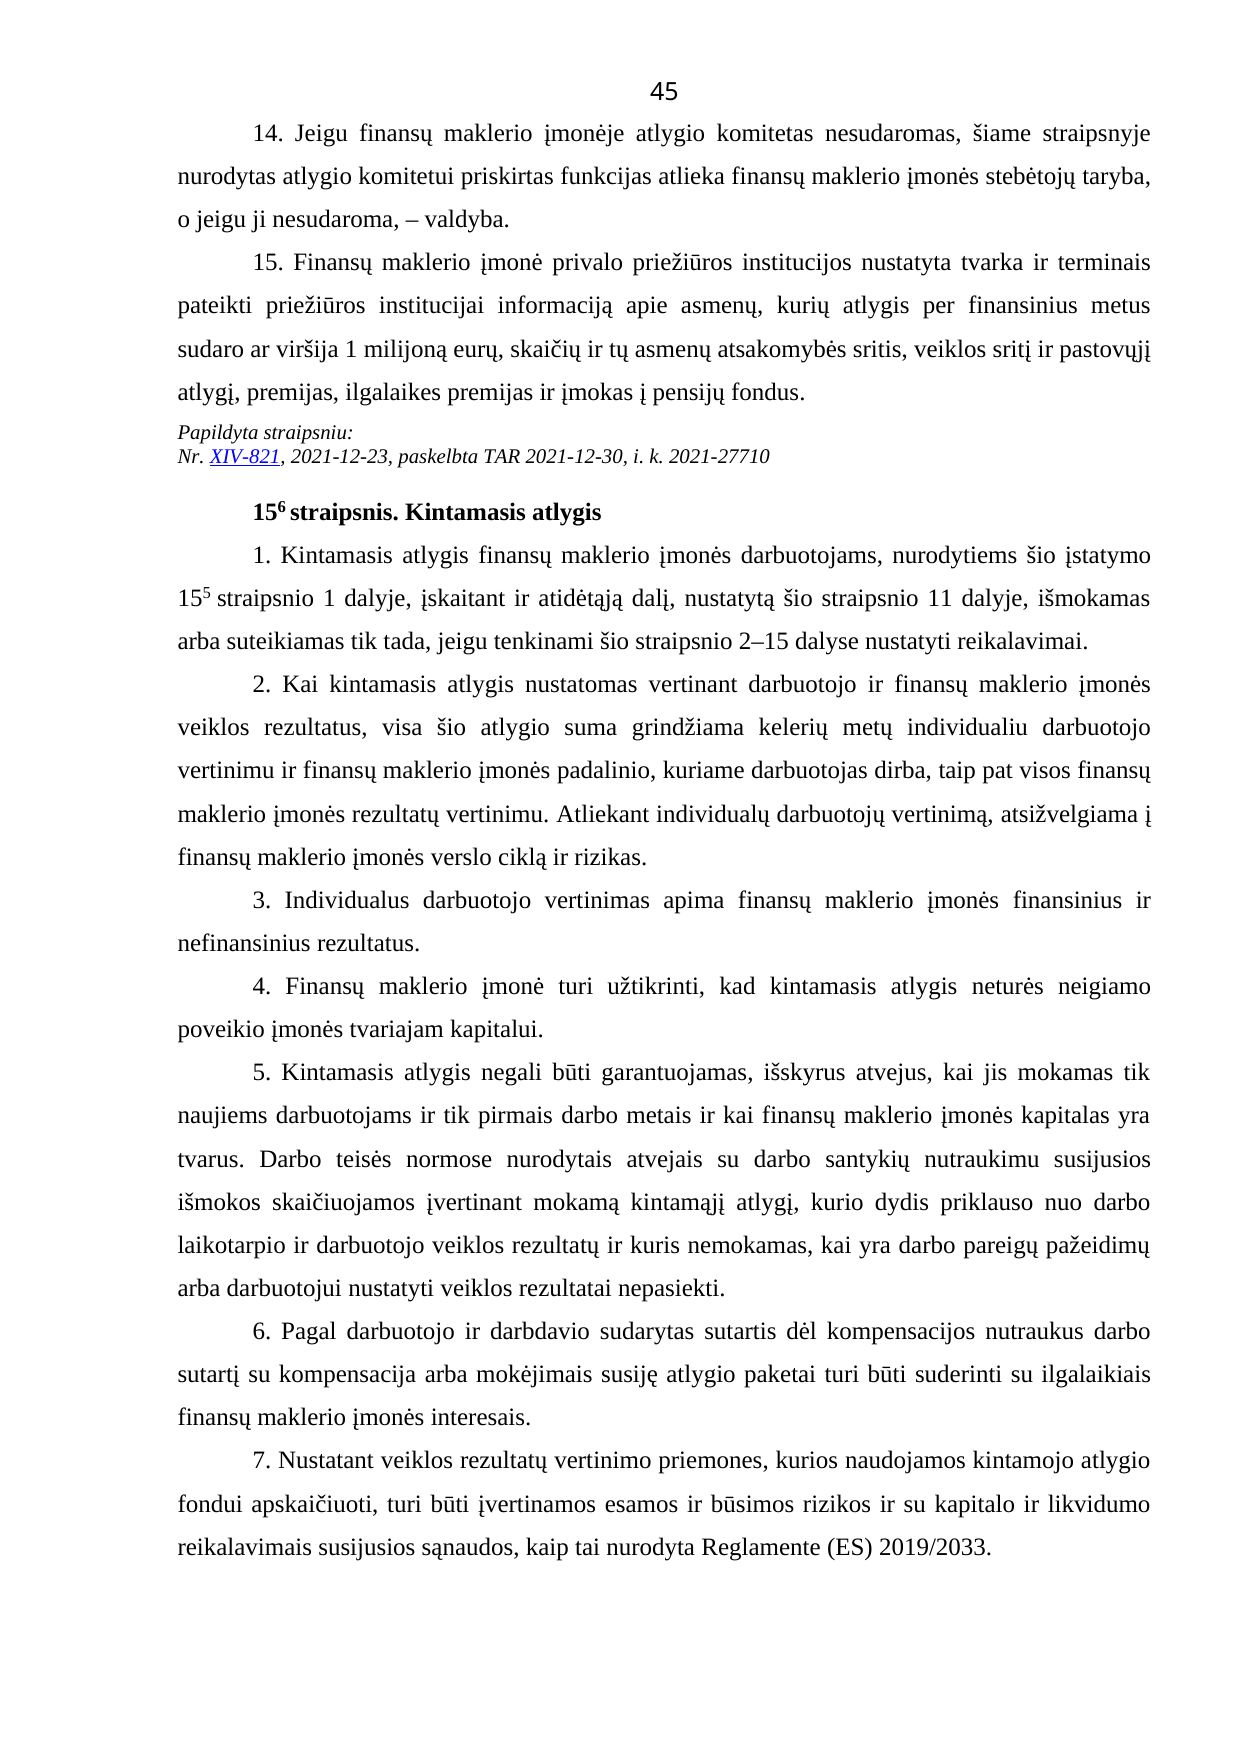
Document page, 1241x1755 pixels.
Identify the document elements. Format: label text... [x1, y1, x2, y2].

text Papildyta straipsniu: [177, 420, 1152, 444]
text 1. Kintamasis atlygis finansų maklerio įmonės darbuotojams, nurodytiems šio įstatymo 155 straipsnio 1 dalyje, įskaitant ir atidėtąją dalį, nustatytą šio straipsnio 11 dalyje, išmokamas arba suteikiamas tik tada, jeigu tenkinami šio straipsnio 2–15 dalyse nustatyti reikalavimai. [177, 540, 1152, 655]
text 6. Pagal darbuotojo ir darbdavio sudarytas sutartis dėl kompensacijos nutraukus darbo sutartį su kompensacija arba mokėjimais susiję atlygio paketai turi būti suderinti su ilgalaikiais finansų maklerio įmonės interesais. [177, 1316, 1152, 1431]
text 5. Kintamasis atlygis negali būti garantuojamas, išskyrus atvejus, kai jis mokamas tik naujiems darbuotojams ir tik pirmais darbo metais ir kai finansų maklerio įmonės kapitalas yra tvarus. Darbo teisės normose nurodytais atvejais su darbo santykių nutraukimu susijusios išmokos skaičiuojamos įvertinant mokamą kintamąjį atlygį, kurio dydis priklauso nuo darbo laikotarpio ir darbuotojo veiklos rezultatų ir kuris nemokamas, kai yra darbo pareigų pažeidimų arba darbuotojui nustatyti veiklos rezultatai nepasiekti. [177, 1057, 1152, 1302]
text 2. Kai kintamasis atlygis nustatomas vertinant darbuotojo ir finansų maklerio įmonės veiklos rezultatus, visa šio atlygio suma grindžiama kelerių metų individualiu darbuotojo vertinimu ir finansų maklerio įmonės padalinio, kuriame darbuotojas dirba, taip pat visos finansų maklerio įmonės rezultatų vertinimu. Atliekant individualų darbuotojų vertinimą, atsižvelgiama į finansų maklerio įmonės verslo ciklą ir rizikas. [177, 669, 1152, 871]
text 7. Nustatant veiklos rezultatų vertinimo priemones, kurios naudojamos kintamojo atlygio fondui apskaičiuoti, turi būti įvertinamos esamos ir būsimos rizikos ir su kapitalo ir likvidumo reikalavimais susijusios sąnaudos, kaip tai nurodyta Reglamente (ES) 2019/2033. [177, 1446, 1152, 1561]
text 4. Finansų maklerio įmonė turi užtikrinti, kad kintamasis atlygis neturės neigiamo poveikio įmonės tvariajam kapitalui. [177, 971, 1152, 1043]
text Nr. XIV-821, 2021-12-23, paskelbta TAR 2021-12-30, i. k. 2021-27710 [177, 444, 1152, 468]
text 3. Individualus darbuotojo vertinimas apima finansų maklerio įmonės finansinius ir nefinansinius rezultatus. [177, 885, 1152, 957]
text 15. Finansų maklerio įmonė privalo priežiūros institucijos nustatyta tvarka ir terminais pateikti priežiūros institucijai informaciją apie asmenų, kurių atlygis per finansinius metus sudaro ar viršija 1 milijoną eurų, skaičių ir tų asmenų atsakomybės sritis, veiklos sritį ir pastovųjį atlygį, premijas, ilgalaikes premijas ir įmokas į pensijų fondus. [177, 247, 1152, 406]
text 156 straipsnis. Kintamasis atlygis [177, 497, 1152, 526]
text 14. Jeigu finansų maklerio įmonėje atlygio komitetas nesudaromas, šiame straipsnyje nurodytas atlygio komitetui priskirtas funkcijas atlieka finansų maklerio įmonės stebėtojų taryba, o jeigu ji nesudaroma, – valdyba. [177, 118, 1152, 233]
